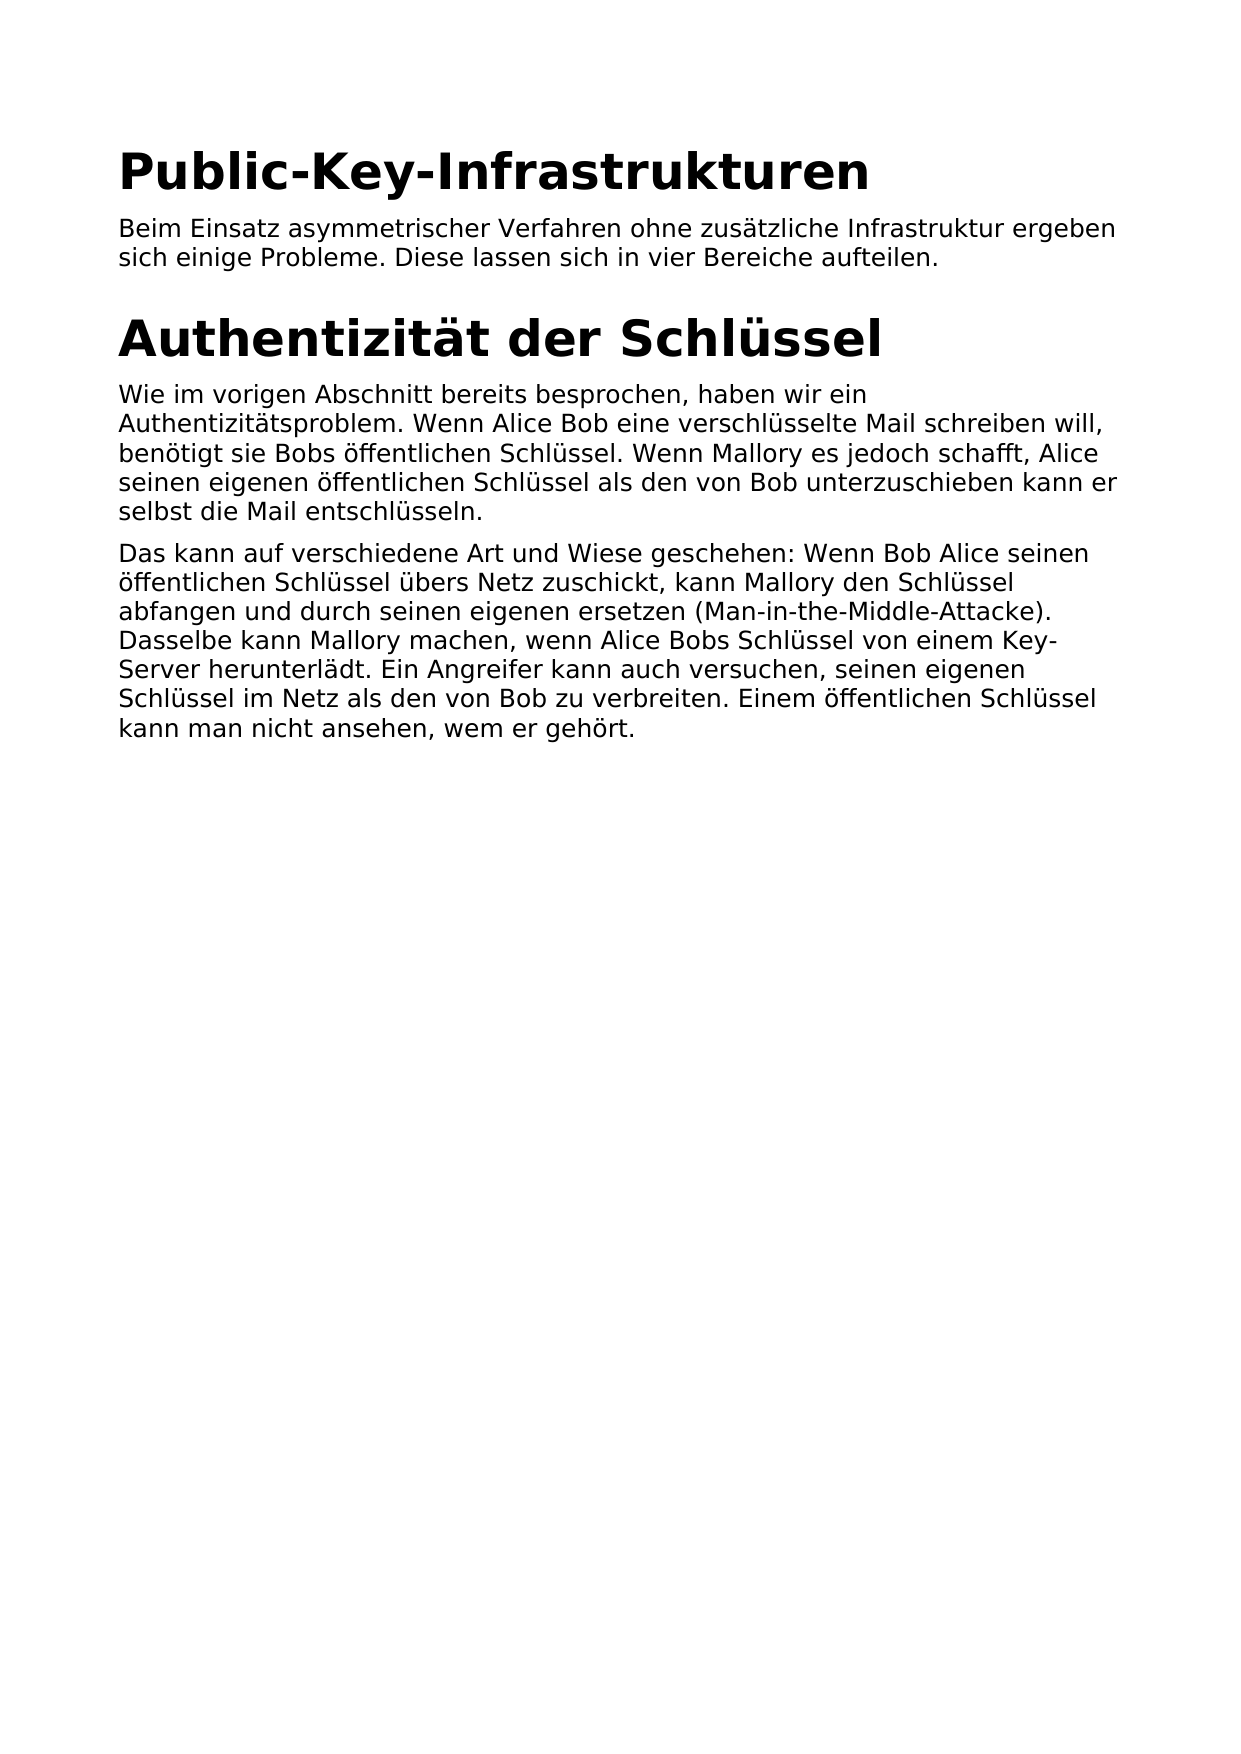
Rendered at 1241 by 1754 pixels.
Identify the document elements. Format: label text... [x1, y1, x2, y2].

subtitle Public-Key-Infrastrukturen [118, 143, 1122, 201]
text Das kann auf verschiedene Art und Wiese geschehen: Wenn Bob Alice seinen öffentlichen Schlüssel übers Netz zuschickt, kann Mallory den Schlüssel abfangen und durch seinen eigenen ersetzen (Man-in-the-Middle-Attacke). Dasselbe kann Mallory machen, wenn Alice Bobs Schlüssel von einem Key-Server herunterlädt. Ein Angreifer kann auch versuchen, seinen eigenen Schlüssel im Netz als den von Bob zu verbreiten. Einem öffentlichen Schlüssel kann man nicht ansehen, wem er gehört. [118, 539, 1122, 743]
text Beim Einsatz asymmetrischer Verfahren ohne zusätzliche Infrastruktur ergeben sich einige Probleme. Diese lassen sich in vier Bereiche aufteilen. [118, 214, 1122, 272]
text Wie im vorigen Abschnitt bereits besprochen, haben wir ein Authentizitätsproblem. Wenn Alice Bob eine verschlüsselte Mail schreiben will, benötigt sie Bobs öffentlichen Schlüssel. Wenn Mallory es jedoch schafft, Alice seinen eigenen öffentlichen Schlüssel als den von Bob unterzuschieben kann er selbst die Mail entschlüsseln. [118, 380, 1122, 526]
subtitle Authentizität der Schlüssel [118, 310, 1122, 368]
